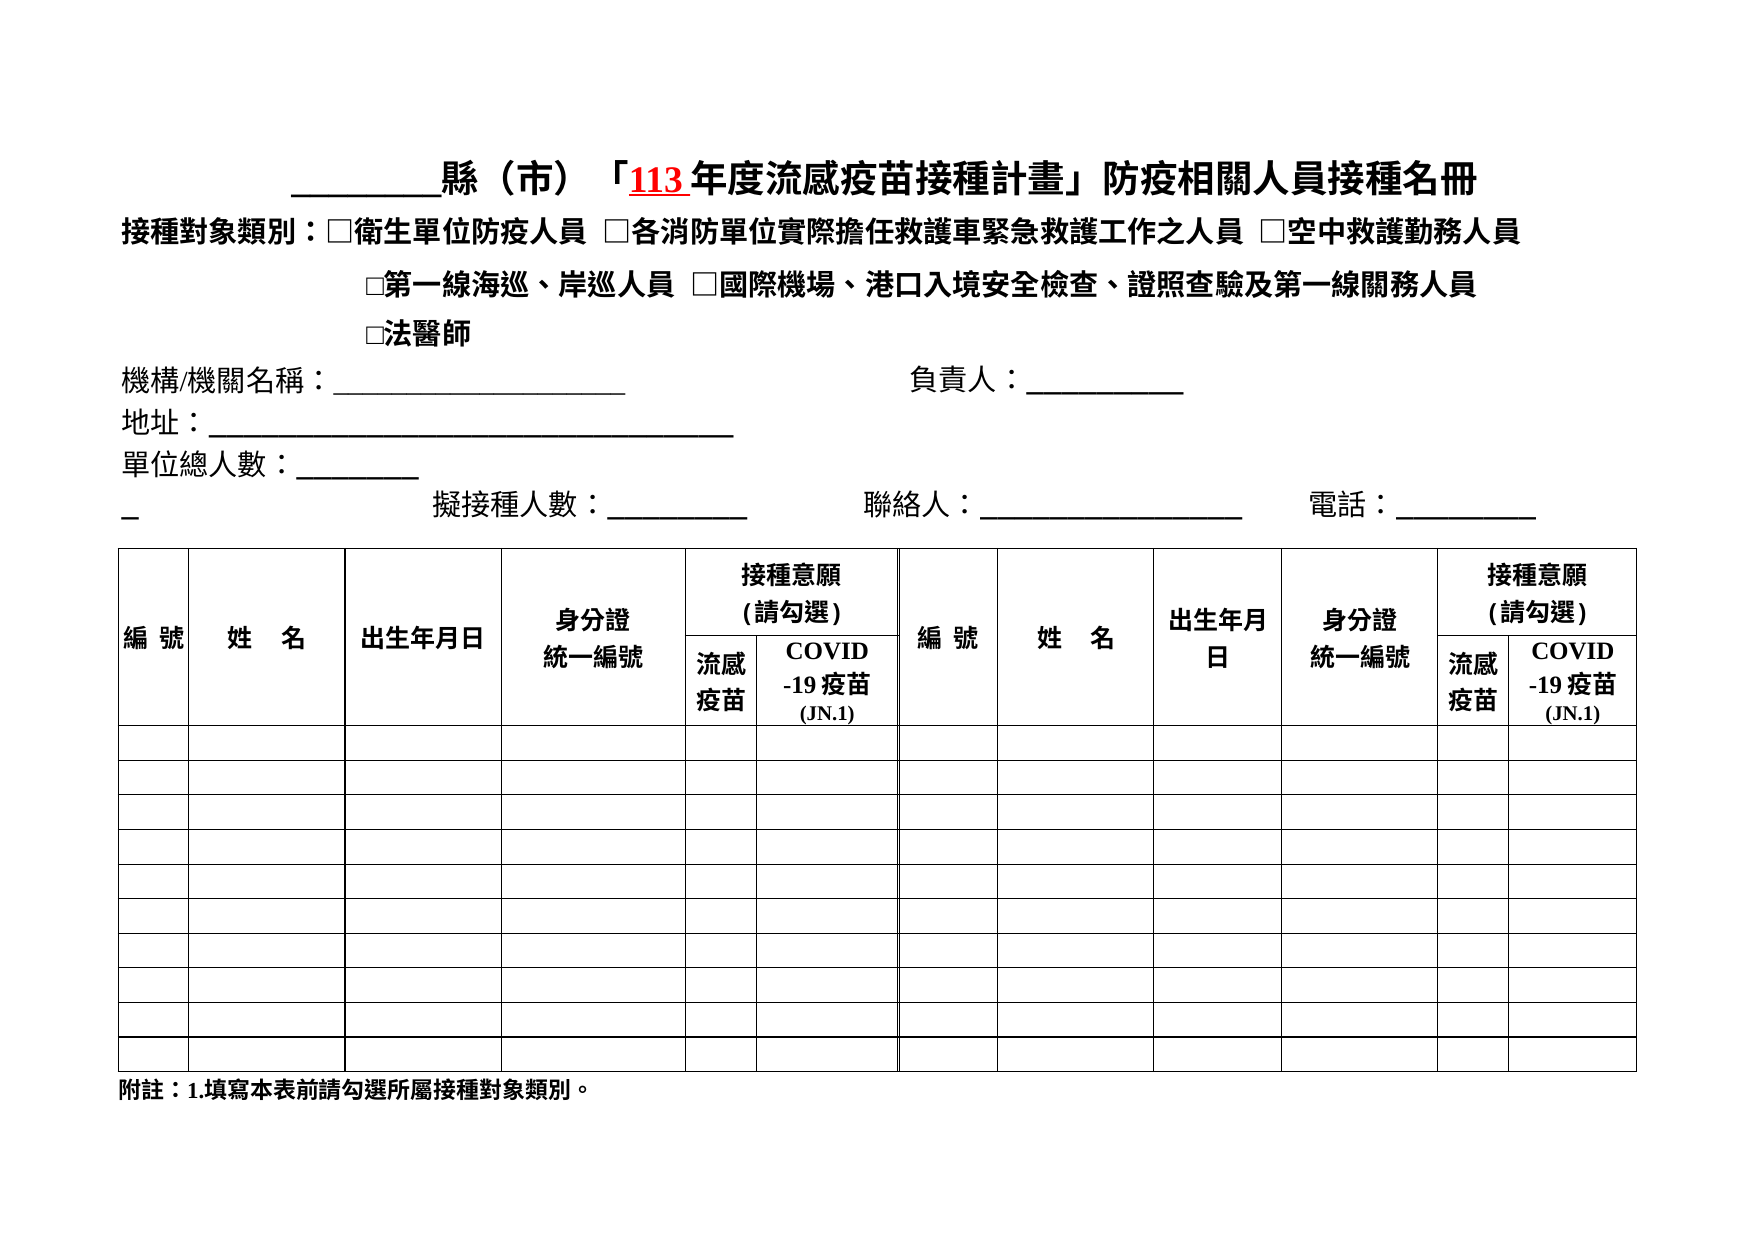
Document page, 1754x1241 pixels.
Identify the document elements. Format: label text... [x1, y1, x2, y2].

table_cell COVID -19疫苗 (JN.1) [757, 636, 897, 725]
table_cell [118, 524, 756, 548]
table_cell [1509, 830, 1636, 863]
table_cell [1438, 830, 1508, 863]
table_cell □第一線海巡、岸巡人員 □國際機場、港口入境安全檢查、證照查驗及第一線關務人員 □法醫師 [118, 262, 1636, 357]
table_cell [900, 899, 997, 933]
table_cell [1438, 1003, 1508, 1036]
table_cell [1546, 399, 1618, 442]
table_cell [757, 795, 897, 829]
table_cell [1154, 968, 1281, 1002]
table_cell [1637, 548, 1651, 588]
table_cell [1619, 399, 1636, 442]
table_cell [346, 968, 501, 1002]
table_cell [757, 1038, 897, 1071]
table_cell [998, 899, 1153, 933]
table_cell 單位總人數：________ [118, 442, 429, 524]
table_cell [189, 1038, 344, 1071]
table_cell [1637, 794, 1651, 829]
table_cell [1333, 357, 1343, 399]
table_cell [686, 934, 756, 967]
table_cell [1282, 865, 1437, 898]
table_cell [1438, 968, 1508, 1002]
table_cell [1509, 934, 1636, 967]
table_cell [1637, 967, 1651, 1002]
table_cell [189, 968, 344, 1002]
table_cell 編 號 [900, 549, 997, 725]
table_cell [898, 357, 906, 399]
table_cell [998, 726, 1153, 760]
table_cell [1154, 934, 1281, 967]
table_cell [756, 399, 821, 442]
table_cell [346, 899, 501, 933]
table_header 接種對象類別：□衛生單位防疫人員 □各消防單位實際擔任救護車緊急救護工作之人員 □空中救護勤務人員 [118, 203, 1651, 262]
table_cell [686, 1003, 756, 1036]
table_cell 出生年月日 [1154, 549, 1281, 725]
table_cell [346, 726, 501, 760]
table_cell [900, 968, 997, 1002]
table_cell [998, 1038, 1153, 1071]
table_cell [900, 865, 997, 898]
table_cell 編 號 [119, 549, 188, 725]
table_cell [912, 524, 1339, 548]
table_cell [1282, 1003, 1437, 1036]
table_cell [998, 795, 1153, 829]
table_cell [1282, 761, 1437, 794]
table_cell [1339, 524, 1349, 548]
table_cell [1339, 399, 1349, 442]
table_cell [1619, 524, 1636, 548]
table_cell [1637, 829, 1651, 863]
table_cell [1509, 795, 1636, 829]
table_cell [189, 899, 344, 933]
table_cell [757, 865, 897, 898]
table_cell [1637, 725, 1651, 760]
table_cell [1349, 399, 1357, 442]
table_cell [1637, 898, 1651, 933]
table_cell [346, 761, 501, 794]
table_cell [1351, 357, 1636, 399]
table_cell [998, 761, 1153, 794]
table_cell [1282, 934, 1437, 967]
table_cell [346, 1003, 501, 1036]
table_cell [1343, 357, 1351, 399]
table_cell [189, 1003, 344, 1036]
table_cell 流感疫苗 [686, 636, 756, 725]
table_cell [1154, 899, 1281, 933]
table_cell [1509, 726, 1636, 760]
table_cell 身分證 統一編號 [1282, 549, 1437, 725]
table_cell [821, 524, 904, 548]
table_cell [1438, 865, 1508, 898]
table_cell [1282, 899, 1437, 933]
table_cell [1282, 726, 1437, 760]
text 附註：1.填寫本表前請勾選所屬接種對象類別。 [118, 1072, 1651, 1105]
table_cell [502, 795, 685, 829]
table_cell [1637, 1002, 1651, 1036]
table_cell [1636, 399, 1651, 442]
table_cell [1509, 865, 1636, 898]
table_cell [502, 968, 685, 1002]
table_cell 接種意願 (請勾選) [686, 549, 897, 635]
table_cell [346, 830, 501, 863]
table_cell [502, 899, 685, 933]
table_cell 機構/機關名稱：____________________ [118, 357, 898, 399]
table_cell [1438, 1038, 1508, 1071]
table_cell [757, 1003, 897, 1036]
table_cell 聯絡人：_______________ [860, 442, 1298, 524]
table_cell [119, 1003, 188, 1036]
table_cell [189, 795, 344, 829]
table_cell [346, 865, 501, 898]
table_cell [686, 726, 756, 760]
table_cell [998, 968, 1153, 1002]
table_cell 姓 名 [998, 549, 1153, 725]
table_cell [119, 795, 188, 829]
table_cell 出生年月日 [346, 549, 501, 725]
table_cell [900, 761, 997, 794]
table_cell [900, 934, 997, 967]
table_cell 擬接種人數：________ [429, 442, 860, 524]
table_cell [998, 934, 1153, 967]
table_cell [189, 865, 344, 898]
table_cell [346, 934, 501, 967]
table_cell 電話：________ [1305, 442, 1636, 524]
table_cell [502, 1038, 685, 1071]
table_cell [1154, 761, 1281, 794]
table_cell [1637, 589, 1651, 635]
table_cell [1282, 830, 1437, 863]
table_cell [821, 399, 904, 442]
table_cell 接種意願 (請勾選) [1438, 549, 1636, 635]
table_cell [900, 795, 997, 829]
table_cell [998, 865, 1153, 898]
table_cell [119, 1038, 188, 1071]
table_cell COVID -19疫苗(JN.1) [1509, 636, 1636, 725]
table_cell [1637, 864, 1651, 898]
table_cell [1438, 761, 1508, 794]
table_cell [1636, 524, 1651, 548]
table_cell [757, 726, 897, 760]
table_cell [1509, 968, 1636, 1002]
table_cell [912, 399, 1339, 442]
table_cell [1636, 262, 1651, 357]
table_cell [756, 524, 821, 548]
table_cell [119, 934, 188, 967]
table_cell [1438, 726, 1508, 760]
table_cell [1637, 635, 1651, 673]
table_cell [686, 761, 756, 794]
table_cell [1637, 1036, 1651, 1071]
table_cell [1509, 761, 1636, 794]
table_cell [1509, 1003, 1636, 1036]
table_cell [1282, 968, 1437, 1002]
table_cell [1637, 673, 1651, 725]
table_cell [686, 865, 756, 898]
table_cell [119, 761, 188, 794]
table_cell [686, 899, 756, 933]
table_cell [757, 830, 897, 863]
table_cell 姓 名 [189, 549, 344, 725]
table_cell [1357, 399, 1546, 442]
table_cell [904, 399, 912, 442]
text ________縣（市）「113年度流感疫苗接種計畫」防疫相關人員接種名冊 [118, 149, 1651, 203]
table_cell [1636, 442, 1651, 524]
table_cell 流感疫苗 [1438, 636, 1508, 725]
table_cell [1509, 899, 1636, 933]
table_cell [998, 830, 1153, 863]
table_cell [119, 968, 188, 1002]
table_cell [346, 1038, 501, 1071]
table_cell [900, 830, 997, 863]
table_cell 地址：______________________________ [118, 399, 756, 442]
table_cell [119, 830, 188, 863]
table_cell [1637, 760, 1651, 794]
table_cell [1438, 795, 1508, 829]
table_cell [1154, 865, 1281, 898]
table_cell [346, 795, 501, 829]
table_cell [1509, 1038, 1636, 1071]
table_cell [1637, 933, 1651, 967]
table_cell [686, 968, 756, 1002]
table_cell [1438, 899, 1508, 933]
table_cell [502, 865, 685, 898]
table_cell [686, 795, 756, 829]
table_cell [900, 1038, 997, 1071]
table_cell [189, 830, 344, 863]
table_cell [502, 830, 685, 863]
table_cell [189, 761, 344, 794]
table_cell [1282, 1038, 1437, 1071]
table_cell [1298, 442, 1305, 524]
table_cell [1357, 524, 1546, 548]
table_cell [189, 726, 344, 760]
table_cell [686, 1038, 756, 1071]
table_cell [757, 761, 897, 794]
table_cell [189, 934, 344, 967]
table_cell [1349, 524, 1357, 548]
table_cell [904, 524, 912, 548]
table_cell [502, 761, 685, 794]
table_cell [1154, 830, 1281, 863]
table_cell [1438, 934, 1508, 967]
table_cell [119, 865, 188, 898]
table_cell [502, 726, 685, 760]
table_cell [1154, 726, 1281, 760]
table_cell [1154, 1003, 1281, 1036]
table_cell [998, 1003, 1153, 1036]
table_cell [900, 726, 997, 760]
table_cell [686, 830, 756, 863]
table_cell [502, 934, 685, 967]
table_cell [119, 899, 188, 933]
table_cell 負責人：_________ [906, 357, 1333, 399]
table_cell [757, 934, 897, 967]
table_cell [1154, 1038, 1281, 1071]
table_cell [1282, 795, 1437, 829]
table_cell [119, 726, 188, 760]
table_cell [1154, 795, 1281, 829]
table_cell [900, 1003, 997, 1036]
table_cell 身分證 統一編號 [502, 549, 685, 725]
table_cell [1636, 357, 1651, 399]
table_cell [757, 899, 897, 933]
table_cell [1546, 524, 1618, 548]
table_cell [757, 968, 897, 1002]
table_cell [502, 1003, 685, 1036]
